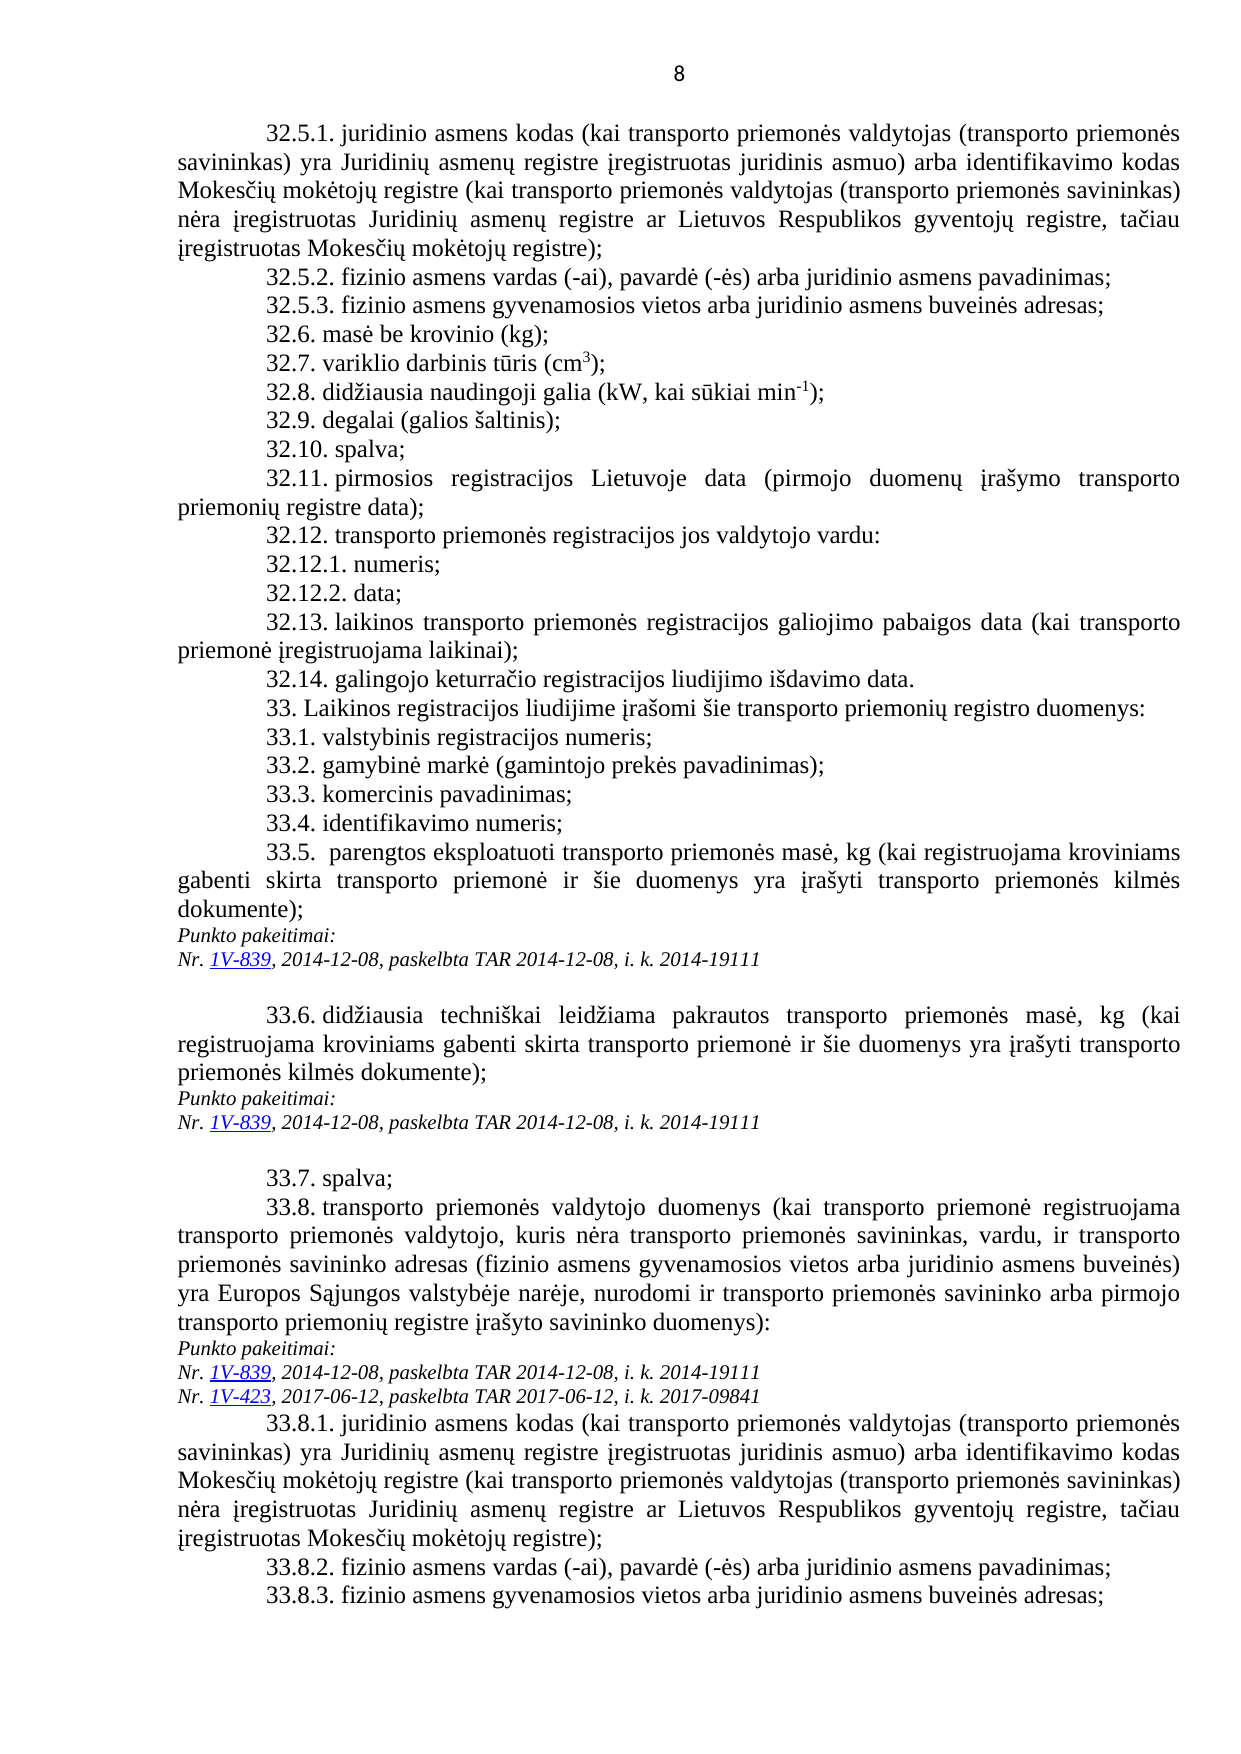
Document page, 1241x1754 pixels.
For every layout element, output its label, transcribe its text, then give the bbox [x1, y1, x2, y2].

text Nr. 1V-839, 2014-12-08, paskelbta TAR 2014-12-08, i. k. 2014-19111 [177, 947, 1181, 971]
text 32.10. spalva; [177, 434, 1181, 463]
text 32.7. variklio darbinis tūris (cm3); [177, 348, 1181, 377]
text 33.5. parengtos eksploatuoti transporto priemonės masė, kg (kai registruojama kroviniams gabenti skirta transporto priemonė ir šie duomenys yra įrašyti transporto priemonės kilmės dokumente); [177, 837, 1181, 923]
text 33.8.1. juridinio asmens kodas (kai transporto priemonės valdytojas (transporto priemonės savininkas) yra Juridinių asmenų registre įregistruotas juridinis asmuo) arba identifikavimo kodas Mokesčių mokėtojų registre (kai transporto priemonės valdytojas (transporto priemonės savininkas) nėra įregistruotas Juridinių asmenų registre ar Lietuvos Respublikos gyventojų registre, tačiau įregistruotas Mokesčių mokėtojų registre); [177, 1408, 1181, 1552]
text 33.4. identifikavimo numeris; [177, 808, 1181, 837]
text 33.8. transporto priemonės valdytojo duomenys (kai transporto priemonė registruojama transporto priemonės valdytojo, kuris nėra transporto priemonės savininkas, vardu, ir transporto priemonės savininko adresas (fizinio asmens gyvenamosios vietos arba juridinio asmens buveinės) yra Europos Sąjungos valstybėje narėje, nurodomi ir transporto priemonės savininko arba pirmojo transporto priemonių registre įrašyto savininko duomenys): [177, 1192, 1181, 1336]
text 33. Laikinos registracijos liudijime įrašomi šie transporto priemonių registro duomenys: [177, 693, 1181, 722]
text 33.6. didžiausia techniškai leidžiama pakrautos transporto priemonės masė, kg (kai registruojama kroviniams gabenti skirta transporto priemonė ir šie duomenys yra įrašyti transporto priemonės kilmės dokumente); [177, 1000, 1181, 1086]
text Punkto pakeitimai: [177, 923, 1181, 947]
text 32.9. degalai (galios šaltinis); [177, 406, 1181, 434]
text 32.5.2. fizinio asmens vardas (-ai), pavardė (-ės) arba juridinio asmens pavadinimas; [177, 262, 1181, 291]
text 33.3. komercinis pavadinimas; [177, 779, 1181, 808]
text Punkto pakeitimai: [177, 1336, 1181, 1360]
text 32.14. galingojo keturračio registracijos liudijimo išdavimo data. [177, 664, 1181, 693]
text 32.6. masė be krovinio (kg); [177, 319, 1181, 348]
text Nr. 1V-423, 2017-06-12, paskelbta TAR 2017-06-12, i. k. 2017-09841 [177, 1384, 1181, 1408]
text 32.12.2. data; [177, 578, 1181, 607]
text 32.11. pirmosios registracijos Lietuvoje data (pirmojo duomenų įrašymo transporto priemonių registre data); [177, 463, 1181, 521]
text 33.1. valstybinis registracijos numeris; [177, 722, 1181, 751]
text 33.7. spalva; [177, 1163, 1181, 1192]
text 33.8.2. fizinio asmens vardas (-ai), pavardė (-ės) arba juridinio asmens pavadinimas; [177, 1552, 1181, 1580]
text 33.8.3. fizinio asmens gyvenamosios vietos arba juridinio asmens buveinės adresas; [177, 1580, 1181, 1609]
text 32.5.3. fizinio asmens gyvenamosios vietos arba juridinio asmens buveinės adresas; [177, 291, 1181, 319]
text 33.2. gamybinė markė (gamintojo prekės pavadinimas); [177, 751, 1181, 779]
text 32.13. laikinos transporto priemonės registracijos galiojimo pabaigos data (kai transporto priemonė įregistruojama laikinai); [177, 607, 1181, 664]
text 32.12. transporto priemonės registracijos jos valdytojo vardu: [177, 521, 1181, 549]
text 32.5.1. juridinio asmens kodas (kai transporto priemonės valdytojas (transporto priemonės savininkas) yra Juridinių asmenų registre įregistruotas juridinis asmuo) arba identifikavimo kodas Mokesčių mokėtojų registre (kai transporto priemonės valdytojas (transporto priemonės savininkas) nėra įregistruotas Juridinių asmenų registre ar Lietuvos Respublikos gyventojų registre, tačiau įregistruotas Mokesčių mokėtojų registre); [177, 118, 1181, 262]
text Punkto pakeitimai: [177, 1086, 1181, 1110]
text 32.12.1. numeris; [177, 549, 1181, 578]
text Nr. 1V-839, 2014-12-08, paskelbta TAR 2014-12-08, i. k. 2014-19111 [177, 1110, 1181, 1134]
text Nr. 1V-839, 2014-12-08, paskelbta TAR 2014-12-08, i. k. 2014-19111 [177, 1360, 1181, 1384]
text 32.8. didžiausia naudingoji galia (kW, kai sūkiai min-1); [177, 377, 1181, 406]
